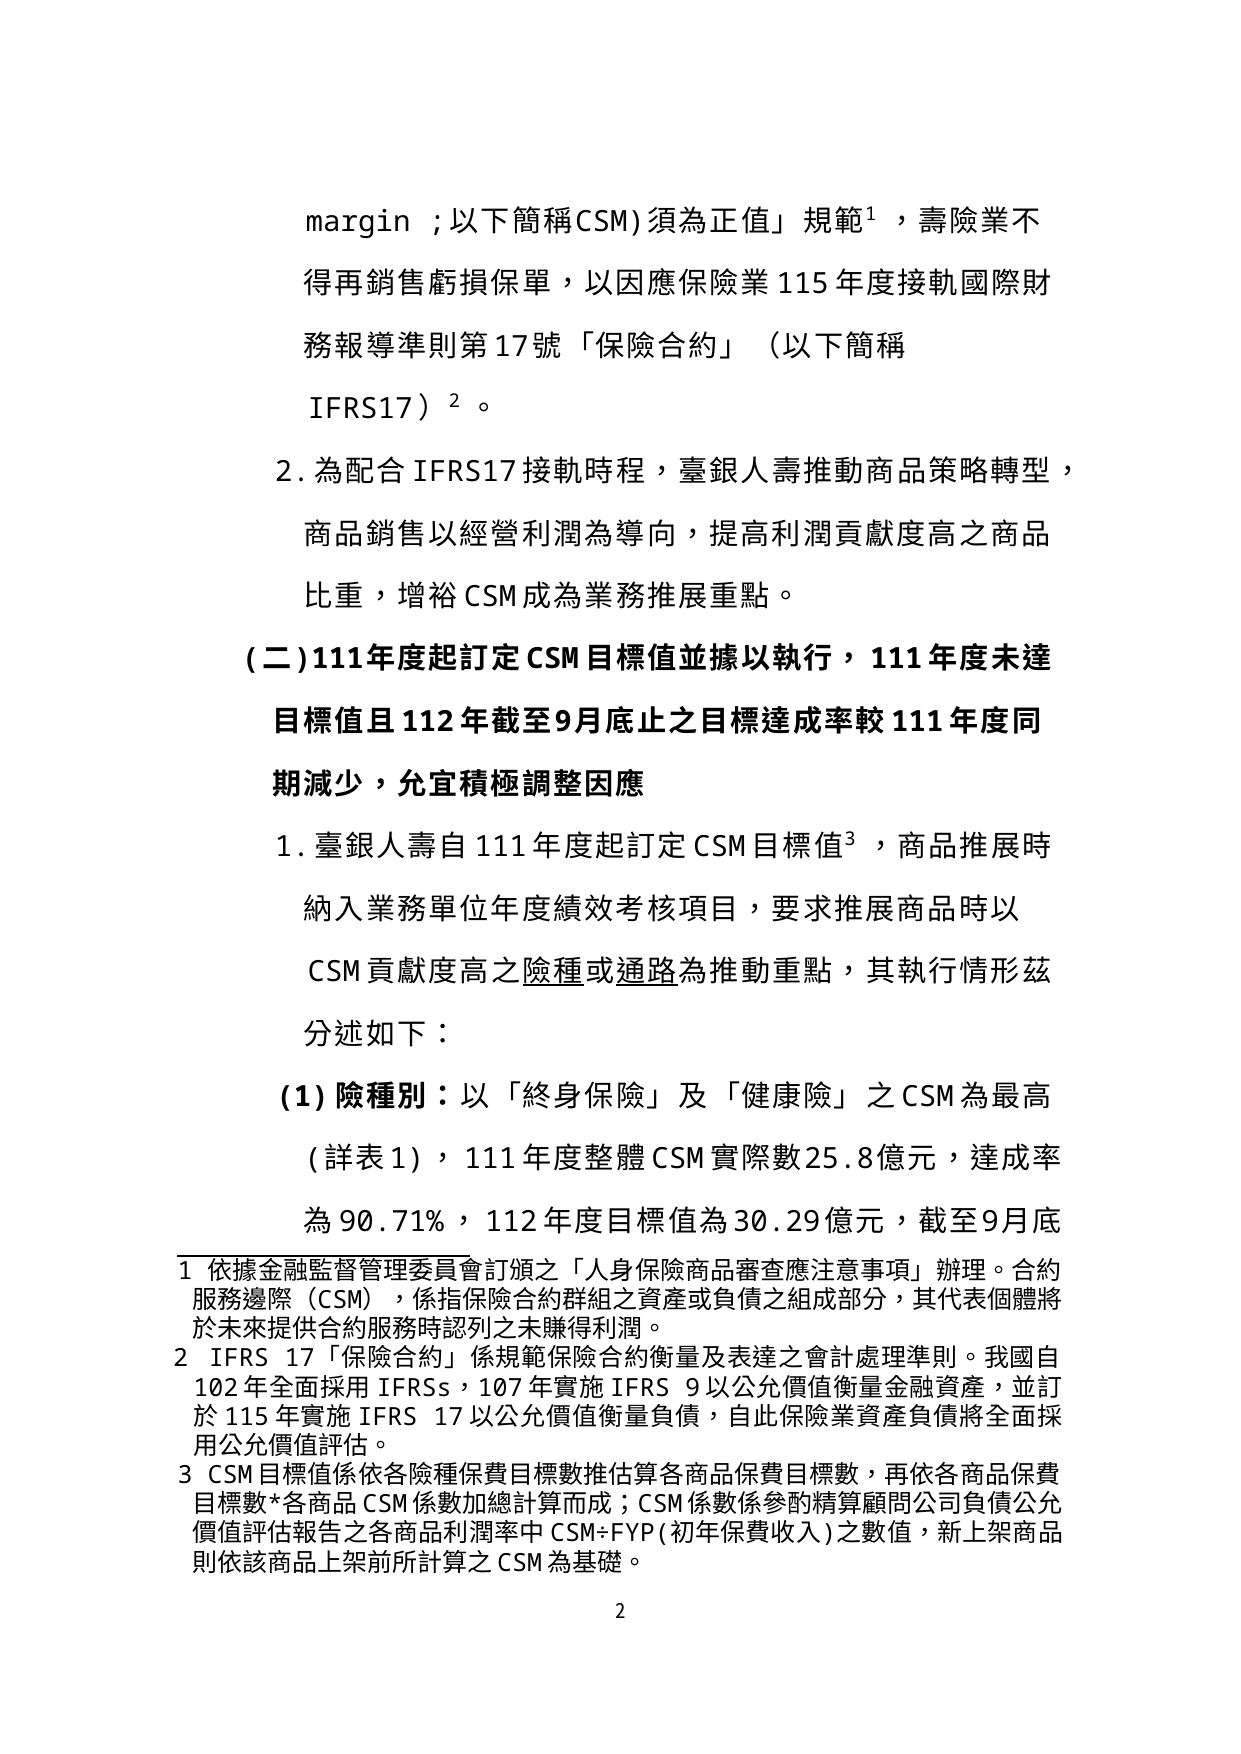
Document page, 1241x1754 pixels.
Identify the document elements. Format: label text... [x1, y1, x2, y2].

text 2.為配合IFRS17接軌時程，臺銀人壽推動商品策略轉型，商品銷售以經營利潤為導向，提高利潤貢獻度高之商品比重，增裕CSM成為業務推展重點。 [266, 427, 1063, 615]
text margin ;以下簡稱CSM)須為正值」規範，壽險業不得再銷售虧損保單，以因應保險業115年度接軌國際財務報導準則第17號「保險合約」（以下簡稱IFRS17）。 [266, 177, 1063, 427]
text 依據金融監督管理委員會訂頒之「人身保險商品審查應注意事項」辦理。合約服務邊際（CSM），係指保險合約群組之資產或負債之組成部分，其代表個體將於未來提供合約服務時認列之未賺得利潤。 [177, 1256, 1063, 1343]
text 1.臺銀人壽自111年度起訂定CSM目標值，商品推展時納入業務單位年度績效考核項目，要求推展商品時以CSM貢獻度高之險種或通路為推動重點，其執行情形茲分述如下： [266, 802, 1063, 1052]
text IFRS 17「保險合約」係規範保險合約衡量及表達之會計處理準則。我國自102年全面採用IFRSs，107年實施IFRS 9以公允價值衡量金融資產，並訂於115年實施IFRS 17以公允價值衡量負債，自此保險業資產負債將全面採用公允價值評估。 [173, 1343, 1063, 1460]
text CSM目標值係依各險種保費目標數推估算各商品保費目標數，再依各商品保費目標數*各商品CSM係數加總計算而成；CSM係數係參酌精算顧問公司負債公允價值評估報告之各商品利潤率中CSM÷FYP(初年保費收入)之數值，新上架商品則依該商品上架前所計算之CSM為基礎。 [177, 1460, 1063, 1577]
text (二)111年度起訂定CSM目標值並據以執行，111年度未達目標值且112年截至9月底止之目標達成率較111年度同期減少，允宜積極調整因應 [236, 615, 1063, 802]
text (1)險種別：以「終身保險」及「健康險」之CSM為最高(詳表1)，111年度整體CSM實際數25.8億元，達成率為90.71%，112年度目標值為30.29億元，截至9月底 [266, 1052, 1063, 1240]
